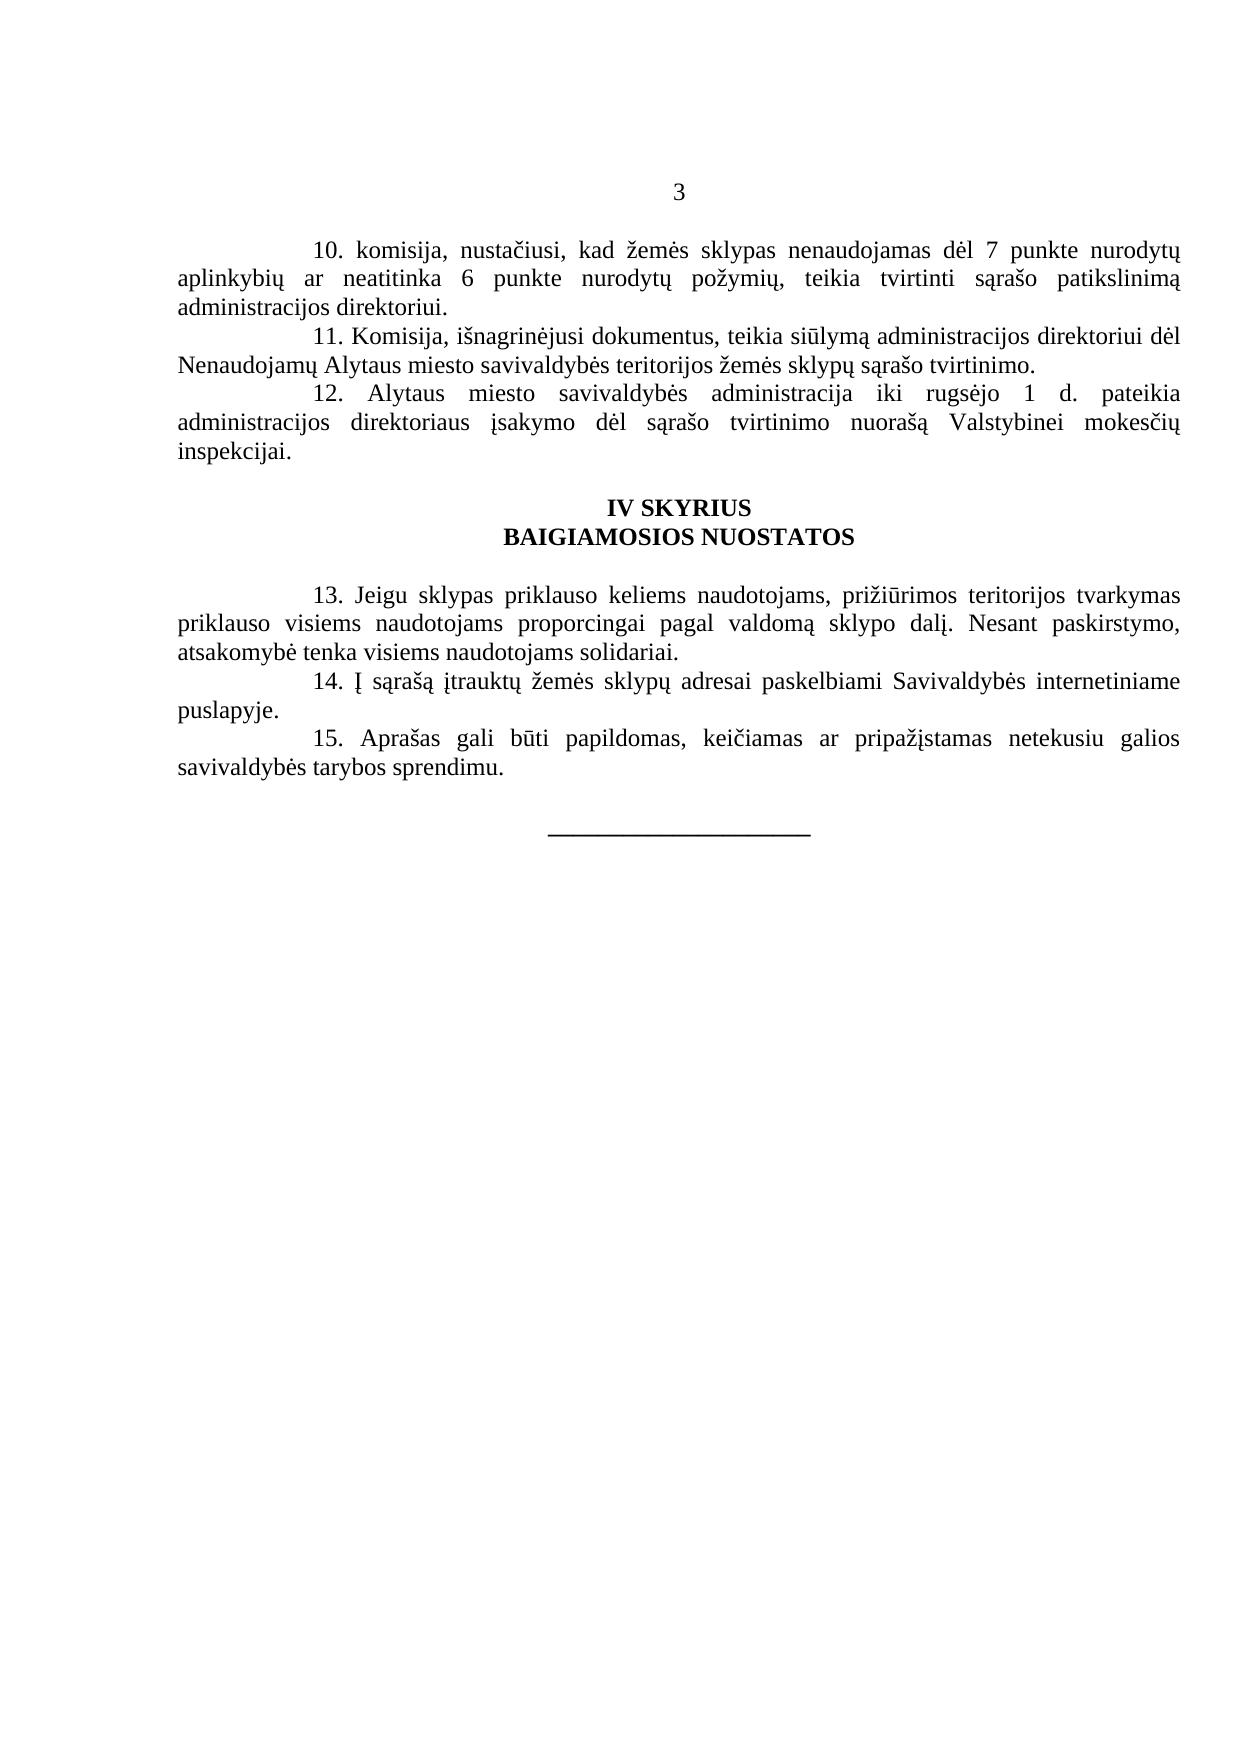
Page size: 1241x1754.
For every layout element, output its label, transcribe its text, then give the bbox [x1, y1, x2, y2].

text 14. Į sąrašą įtrauktų žemės sklypų adresai paskelbiami Savivaldybės internetiniame puslapyje. [177, 666, 1181, 723]
text 13. Jeigu sklypas priklauso keliems naudotojams, prižiūrimos teritorijos tvarkymas priklauso visiems naudotojams proporcingai pagal valdomą sklypo dalį. Nesant paskirstymo, atsakomybė tenka visiems naudotojams solidariai. [177, 580, 1181, 666]
text _____________________ [177, 810, 1181, 838]
text 11. Komisija, išnagrinėjusi dokumentus, teikia siūlymą administracijos direktoriui dėl Nenaudojamų Alytaus miesto savivaldybės teritorijos žemės sklypų sąrašo tvirtinimo. [177, 321, 1181, 378]
text IV SKYRIUS [177, 493, 1181, 522]
text 15. Aprašas gali būti papildomas, keičiamas ar pripažįstamas netekusiu galios savivaldybės tarybos sprendimu. [177, 723, 1181, 781]
text 10. komisija, nustačiusi, kad žemės sklypas nenaudojamas dėl 7 punkte nurodytų aplinkybių ar neatitinka 6 punkte nurodytų požymių, teikia tvirtinti sąrašo patikslinimą administracijos direktoriui. [177, 235, 1181, 321]
text 12. Alytaus miesto savivaldybės administracija iki rugsėjo 1 d. pateikia administracijos direktoriaus įsakymo dėl sąrašo tvirtinimo nuorašą Valstybinei mokesčių inspekcijai. [177, 378, 1181, 465]
text BAIGIAMOSIOS NUOSTATOS [177, 522, 1181, 551]
